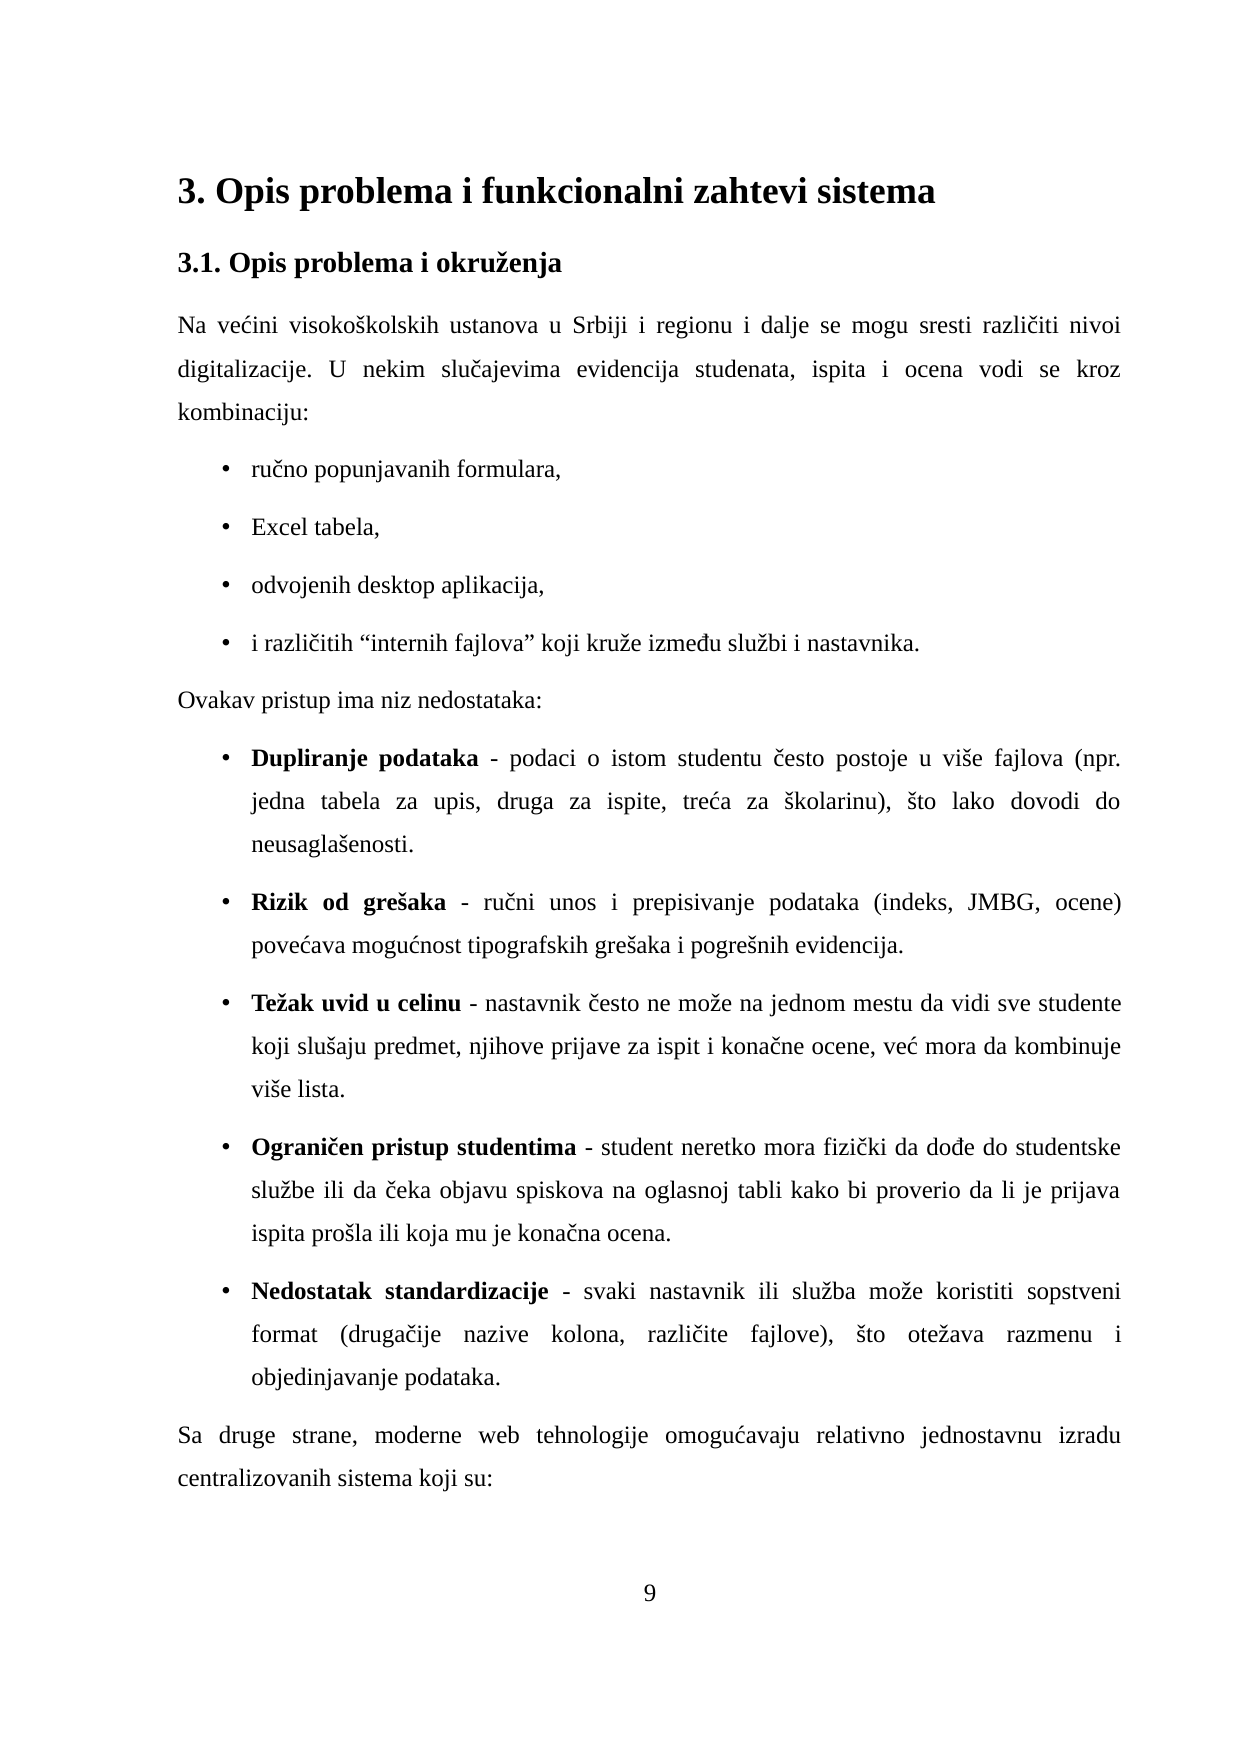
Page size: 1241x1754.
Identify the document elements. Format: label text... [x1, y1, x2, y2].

subtitle 3.1. Opis problema i okruženja [177, 246, 1122, 279]
list Rizik od grešaka - ručni unos i prepisivanje podataka (indeks, JMBG, ocene) povećava mogućnost tipografskih grešaka i pogrešnih evidencija. [222, 887, 1122, 959]
list Dupliranje podataka - podaci o istom studentu često postoje u više fajlova (npr. jedna tabela za upis, druga za ispite, treća za školarinu), što lako dovodi do neusaglašenosti. [222, 743, 1122, 858]
list i različitih “internih fajlova” koji kruže između službi i nastavnika. [222, 628, 1122, 656]
list ručno popunjavanih formulara, [222, 454, 1122, 483]
subtitle 3. Opis problema i funkcionalni zahtevi sistema [177, 168, 1122, 212]
list Nedostatak standardizacije - svaki nastavnik ili služba može koristiti sopstveni format (drugačije nazive kolona, različite fajlove), što otežava razmenu i objedinjavanje podataka. [222, 1276, 1122, 1391]
list Ograničen pristup studentima - student neretko mora fizički da dođe do studentske službe ili da čeka objavu spiskova na oglasnoj tabli kako bi proverio da li je prijava ispita prošla ili koja mu je konačna ocena. [222, 1132, 1122, 1247]
text Sa druge strane, moderne web tehnologije omogućavaju relativno jednostavnu izradu centralizovanih sistema koji su: [177, 1420, 1122, 1492]
text Na većini visokoškolskih ustanova u Srbiji i regionu i dalje se mogu sresti različiti nivoi digitalizacije. U nekim slučajevima evidencija studenata, ispita i ocena vodi se kroz kombinaciju: [177, 311, 1122, 426]
text Ovakav pristup ima niz nedostataka: [177, 685, 1122, 714]
list odvojenih desktop aplikacija, [222, 570, 1122, 599]
list Težak uvid u celinu - nastavnik često ne može na jednom mestu da vidi sve studente koji slušaju predmet, njihove prijave za ispit i konačne ocene, već mora da kombinuje više lista. [222, 988, 1122, 1103]
list Excel tabela, [222, 512, 1122, 541]
